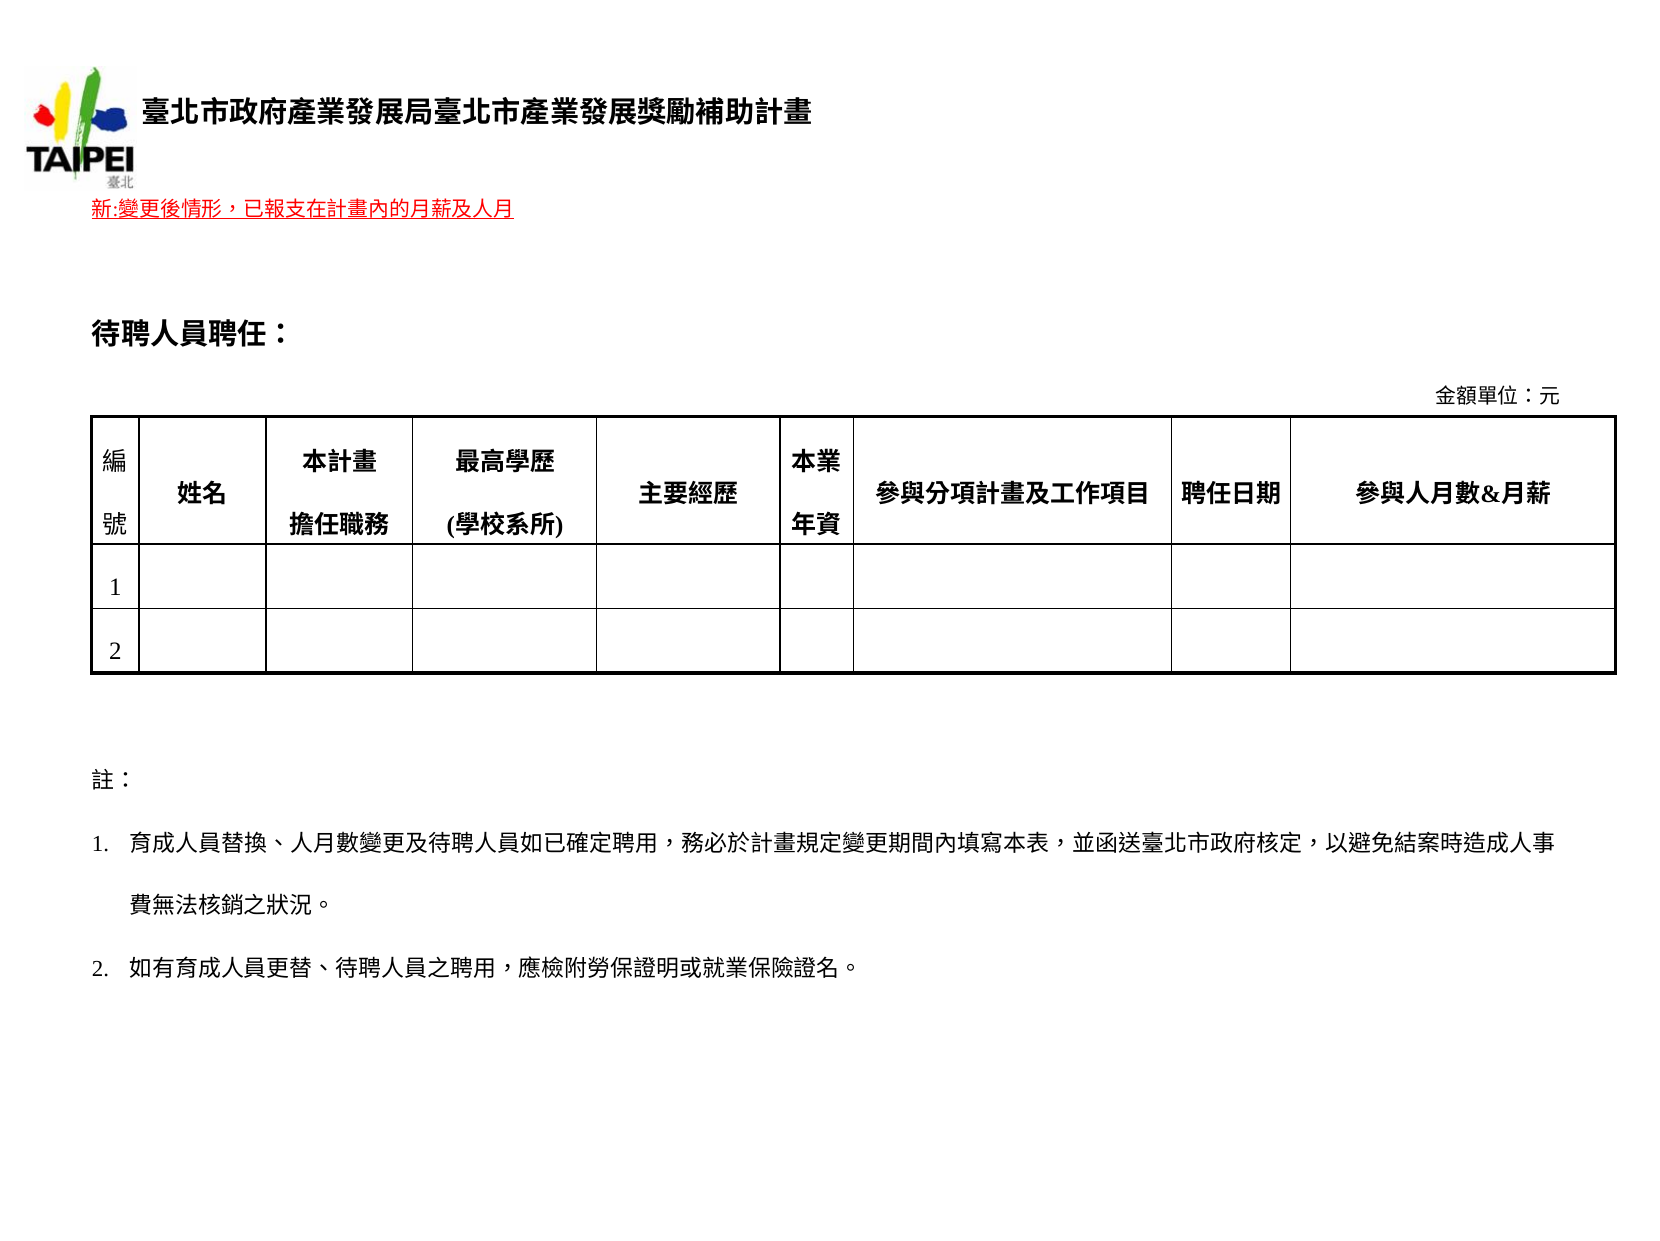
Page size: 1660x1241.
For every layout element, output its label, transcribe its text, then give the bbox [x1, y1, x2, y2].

list 如有育成人員更替、待聘人員之聘用，應檢附勞保證明或就業保險證名。 [92, 924, 1560, 987]
table_cell [413, 609, 596, 671]
table_header 參與人月數&月薪 [1291, 418, 1614, 543]
text 新:變更後情形，已報支在計畫內的月薪及人月 [92, 165, 1560, 228]
table_header 主要經歷 [597, 418, 779, 543]
table_header 本業 年資 [781, 418, 853, 543]
table_header 編號 [93, 418, 138, 543]
table_header 本計畫 擔任職務 [267, 418, 412, 543]
table_cell [267, 609, 412, 671]
table_cell 1 [93, 545, 138, 607]
table_cell [597, 545, 779, 607]
table_header 最高學歷 (學校系所) [413, 418, 596, 543]
table_cell [781, 609, 853, 671]
table_cell 2 [93, 609, 138, 671]
table_cell [1291, 545, 1614, 607]
table_cell [140, 545, 265, 607]
table_cell [597, 609, 779, 671]
table_header 參與分項計畫及工作項目 [854, 418, 1171, 543]
table_cell [413, 545, 596, 607]
table_header 姓名 [140, 418, 265, 543]
table_cell [267, 545, 412, 607]
table_header 聘任日期 [1172, 418, 1290, 543]
table_cell [1172, 609, 1290, 671]
list 育成人員替換、人月數變更及待聘人員如已確定聘用，務必於計畫規定變更期間內填寫本表，並函送臺北市政府核定，以避免結案時造成人事費無法核銷之狀況。 [92, 799, 1560, 924]
table_cell [140, 609, 265, 671]
table_cell [854, 545, 1171, 607]
text 待聘人員聘任： [92, 290, 1560, 353]
table_cell [781, 545, 853, 607]
table_cell [854, 609, 1171, 671]
text 金額單位：元 [92, 353, 1560, 415]
table_cell [1291, 609, 1614, 671]
table_cell [1172, 545, 1290, 607]
text 註： [92, 737, 1560, 799]
